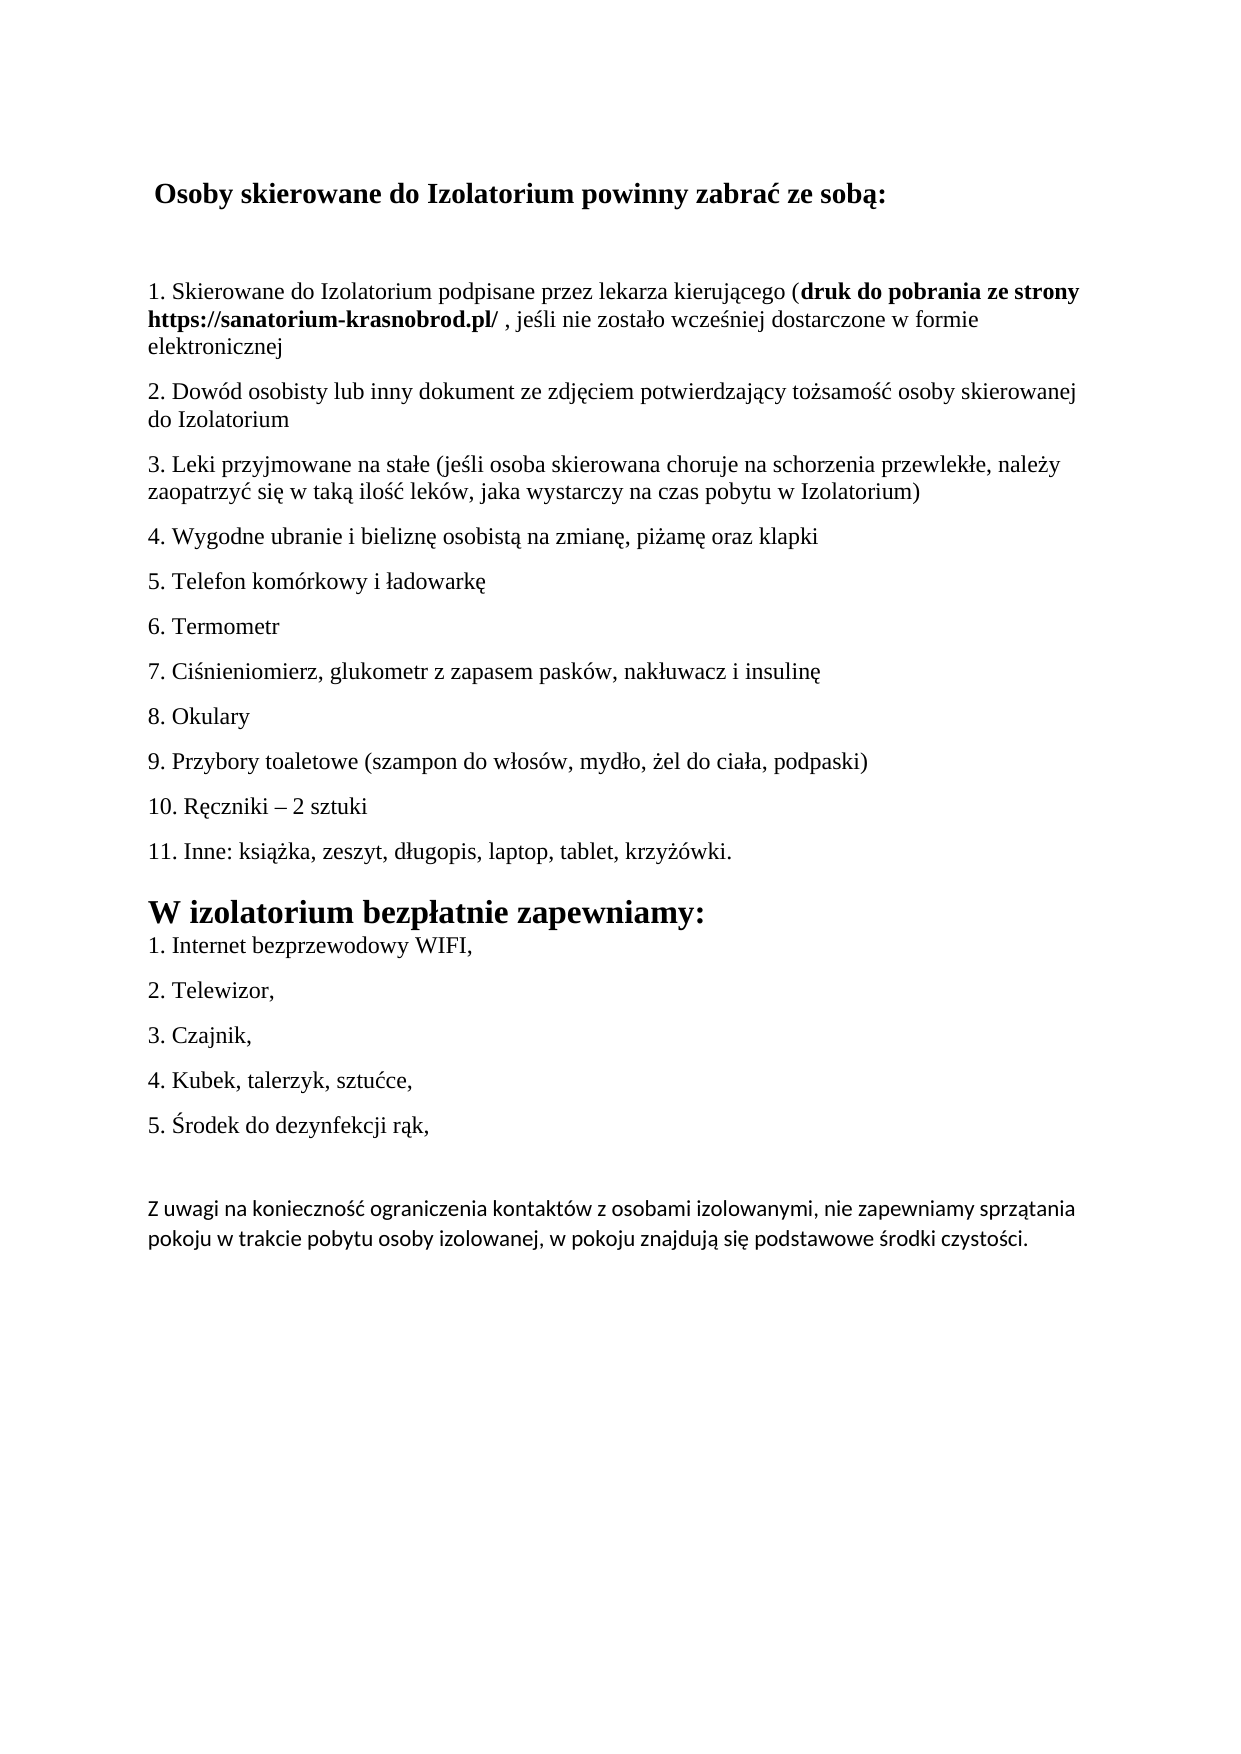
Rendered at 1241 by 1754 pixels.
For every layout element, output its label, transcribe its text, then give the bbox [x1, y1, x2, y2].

text 3. Leki przyjmowane na stałe (jeśli osoba skierowana choruje na schorzenia przewlekłe, należy zaopatrzyć się w taką ilość leków, jaka wystarczy na czas pobytu w Izolatorium) [148, 450, 1093, 505]
text 1. Internet bezprzewodowy WIFI, [148, 931, 1093, 958]
text 11. Inne: książka, zeszyt, długopis, laptop, tablet, krzyżówki. [148, 837, 1093, 865]
text 5. Telefon komórkowy i ładowarkę [148, 567, 1093, 595]
text 5. Środek do dezynfekcji rąk, [148, 1111, 1093, 1138]
text Z uwagi na konieczność ograniczenia kontaktów z osobami izolowanymi, nie zapewniamy sprzątania pokoju w trakcie pobytu osoby izolowanej, w pokoju znajdują się podstawowe środki czystości. [148, 1194, 1093, 1252]
text W izolatorium bezpłatnie zapewniamy: [148, 893, 1093, 931]
text 8. Okulary [148, 702, 1093, 730]
text 3. Czajnik, [148, 1021, 1093, 1048]
text 1. Skierowane do Izolatorium podpisane przez lekarza kierującego (druk do pobrania ze strony https://sanatorium-krasnobrod.pl/ , jeśli nie zostało wcześniej dostarczone w formie elektronicznej [148, 277, 1093, 360]
text 6. Termometr [148, 612, 1093, 640]
text 4. Wygodne ubranie i bieliznę osobistą na zmianę, piżamę oraz klapki [148, 522, 1093, 550]
text Osoby skierowane do Izolatorium powinny zabrać ze sobą: [148, 176, 1093, 210]
text 2. Telewizor, [148, 976, 1093, 1003]
text 10. Ręczniki – 2 sztuki [148, 792, 1093, 820]
text 4. Kubek, talerzyk, sztućce, [148, 1066, 1093, 1093]
text 9. Przybory toaletowe (szampon do włosów, mydło, żel do ciała, podpaski) [148, 747, 1093, 775]
text 2. Dowód osobisty lub inny dokument ze zdjęciem potwierdzający tożsamość osoby skierowanej do Izolatorium [148, 377, 1093, 432]
text 7. Ciśnieniomierz, glukometr z zapasem pasków, nakłuwacz i insulinę [148, 657, 1093, 685]
